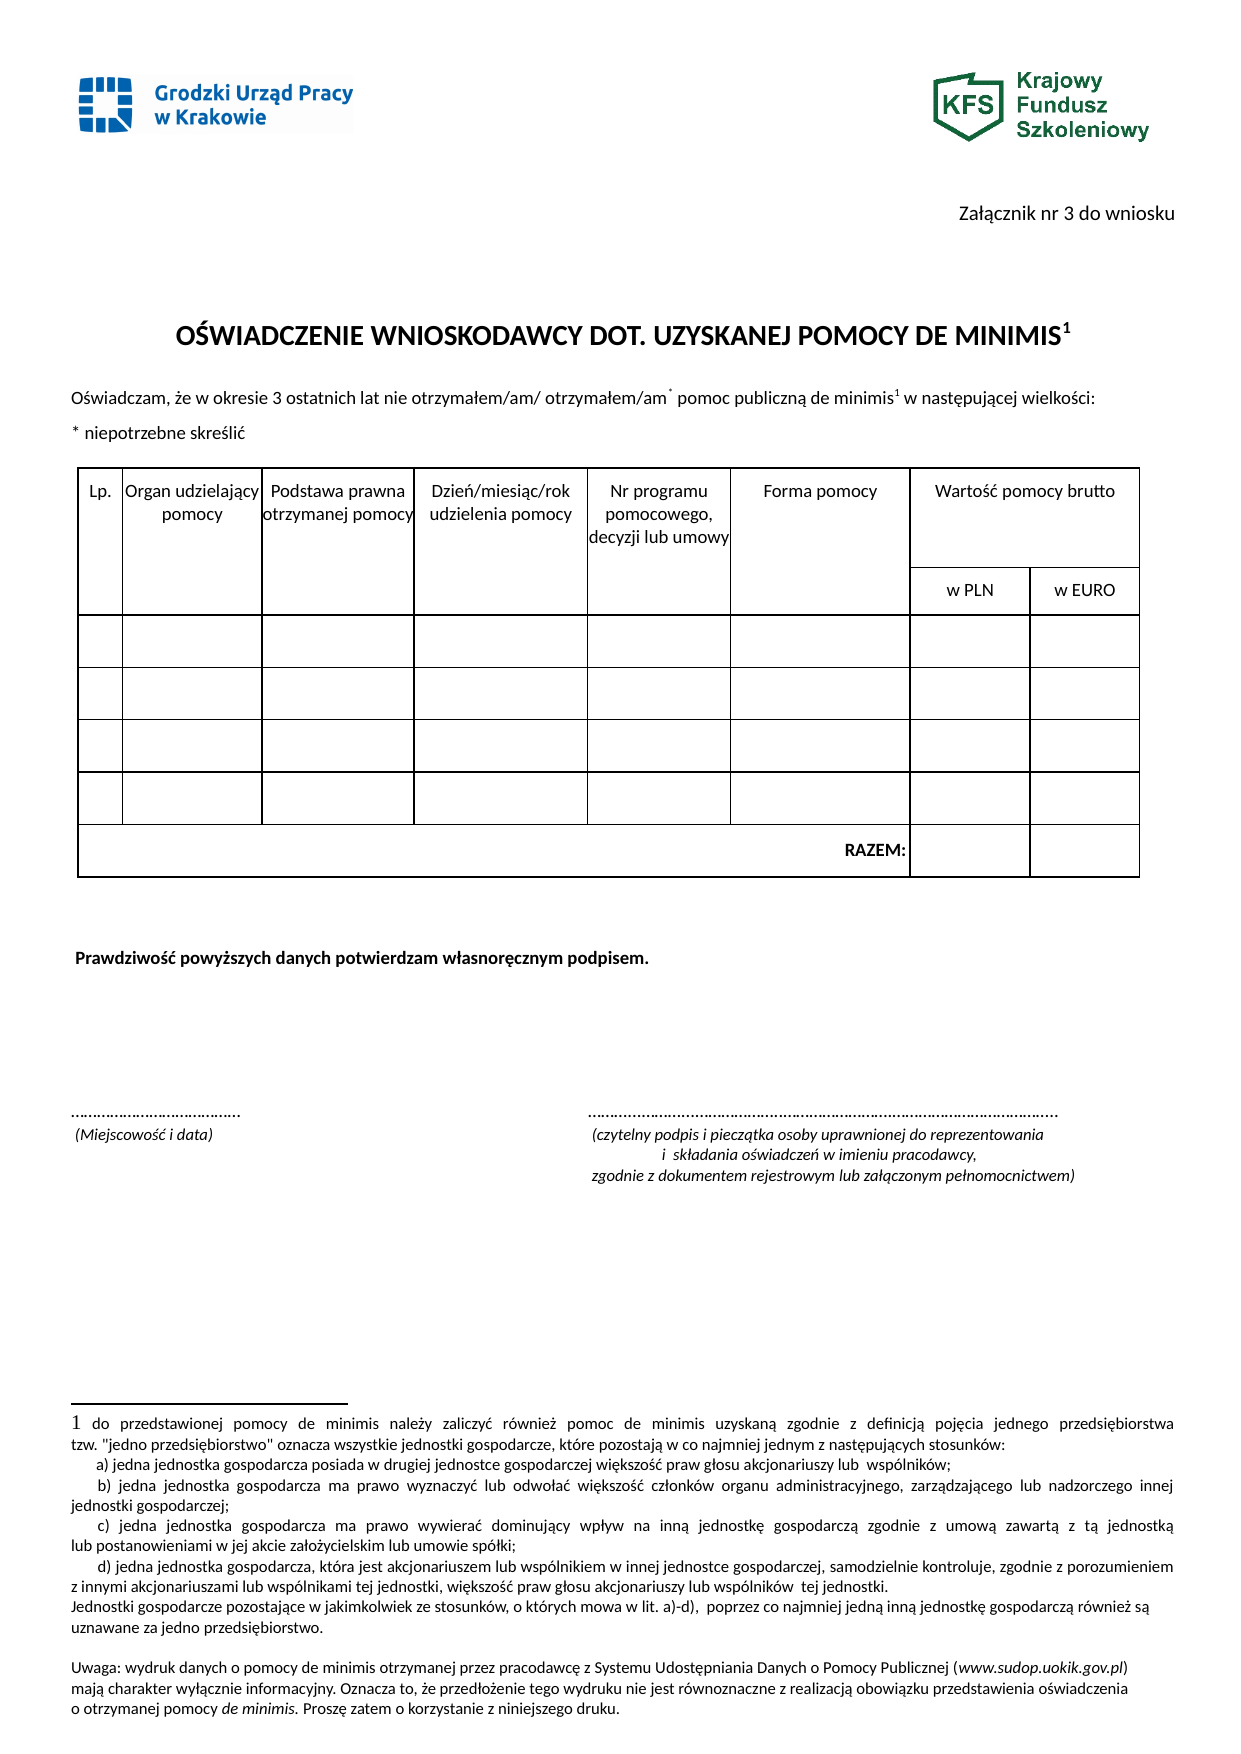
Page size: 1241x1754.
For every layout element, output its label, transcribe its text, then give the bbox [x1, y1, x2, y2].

table_cell [123, 720, 261, 771]
text Jednostki gospodarcze pozostające w jakimkolwiek ze stosunków, o których mowa w lit. a)-d), poprzez co najmniej jedną inną jednostkę gospodarczą również są uznawane za jedno przedsiębiorstwo. [71, 1597, 1175, 1637]
table_cell [911, 616, 1029, 666]
table_cell w EURO [1031, 568, 1139, 614]
text Oświadczam, że w okresie 3 ostatnich lat nie otrzymałem/am/ otrzymałem/am* pomoc publiczną de minimis1 w następującej wielkości: [71, 386, 1175, 409]
text do przedstawionej pomocy de minimis należy zaliczyć również pomoc de minimis uzyskaną zgodnie z definicją pojęcia jednego przedsiębiorstwa tzw. "jedno przedsiębiorstwo" oznacza wszystkie jednostki gospodarcze, które pozostają w co najmniej jednym z następujących stosunków: [71, 1410, 1175, 1454]
text c) jedna jednostka gospodarcza ma prawo wywierać dominujący wpływ na inną jednostkę gospodarczą zgodnie z umową zawartą z tą jednostką lub postanowieniami w jej akcie założycielskim lub umowie spółki; [71, 1515, 1175, 1556]
text ………………………………… ………...………...………………..…………………….……………………………….. [71, 1099, 1175, 1122]
text * niepotrzebne skreślić [71, 421, 1185, 444]
table_cell [415, 668, 587, 719]
table_cell [588, 616, 730, 666]
text Załącznik nr 3 do wniosku [71, 200, 1175, 225]
table_cell [731, 773, 909, 823]
table_cell [263, 668, 413, 719]
table_cell [911, 720, 1029, 771]
table_cell [79, 720, 122, 771]
table_cell [731, 720, 909, 771]
table_cell [415, 616, 587, 666]
table_cell [1031, 720, 1139, 771]
text (Miejscowość i data) (czytelny podpis i pieczątka osoby uprawnionej do reprezentowania [71, 1122, 1175, 1145]
text OŚWIADCZENIE WNIOSKODAWCY DOT. UZYSKANEJ POMOCY DE MINIMIS [71, 317, 1175, 352]
table_cell [588, 668, 730, 719]
text zgodnie z dokumentem rejestrowym lub załączonym pełnomocnictwem) [71, 1165, 1175, 1185]
table_cell [79, 773, 122, 823]
table_cell [911, 668, 1029, 719]
table_cell [263, 720, 413, 771]
table_cell [911, 773, 1029, 823]
table_cell [415, 720, 587, 771]
table_cell [731, 668, 909, 719]
text Prawdziwość powyższych danych potwierdzam własnoręcznym podpisem. [71, 946, 1175, 969]
table_cell RAZEM: [79, 825, 909, 876]
table_cell [1031, 668, 1139, 719]
table_cell [1031, 616, 1139, 666]
table_cell [263, 616, 413, 666]
table_cell [588, 720, 730, 771]
table_cell [123, 668, 261, 719]
table_cell [123, 616, 261, 666]
text Uwaga: wydruk danych o pomocy de minimis otrzymanej przez pracodawcę z Systemu Udostępniania Danych o Pomocy Publicznej (www.sudop.uokik.gov.pl) mają charakter wyłącznie informacyjny. Oznacza to, że przedłożenie tego wydruku nie jest równoznaczne z realizacją obowiązku przedstawienia oświadczenia o otrzymanej pomocy de minimis. Proszę zatem o korzystanie z niniejszego druku. [71, 1658, 1138, 1718]
table_header Forma pomocy [731, 469, 909, 614]
table_cell [79, 668, 122, 719]
table_header Dzień/miesiąc/rok udzielenia pomocy [415, 469, 587, 614]
text b) jedna jednostka gospodarcza ma prawo wyznaczyć lub odwołać większość członków organu administracyjnego, zarządzającego lub nadzorczego innej jednostki gospodarczej; [71, 1475, 1175, 1515]
text a) jedna jednostka gospodarcza posiada w drugiej jednostce gospodarczej większość praw głosu akcjonariuszy lub wspólników; [71, 1454, 1175, 1475]
text i składania oświadczeń w imieniu pracodawcy, [71, 1145, 1175, 1165]
table_header Podstawa prawna otrzymanej pomocy [263, 469, 413, 614]
table_cell w PLN [911, 568, 1029, 614]
table_cell [911, 825, 1029, 876]
table_cell [588, 773, 730, 823]
table_header Nr programu pomocowego, decyzji lub umowy [588, 469, 730, 614]
table_header Wartość pomocy brutto [911, 469, 1139, 567]
table_cell [1031, 773, 1139, 823]
text d) jedna jednostka gospodarcza, która jest akcjonariuszem lub wspólnikiem w innej jednostce gospodarczej, samodzielnie kontroluje, zgodnie z porozumieniem z innymi akcjonariuszami lub wspólnikami tej jednostki, większość praw głosu akcjonariuszy lub wspólników tej jednostki. [71, 1556, 1175, 1597]
table_cell [263, 773, 413, 823]
table_cell [415, 773, 587, 823]
table_header Organ udzielający pomocy [123, 469, 261, 614]
table_header Lp. [79, 469, 122, 614]
table_cell [79, 616, 122, 666]
table_cell [731, 616, 909, 666]
table_cell [1031, 825, 1139, 876]
table_cell [123, 773, 261, 823]
picture [77, 75, 354, 134]
